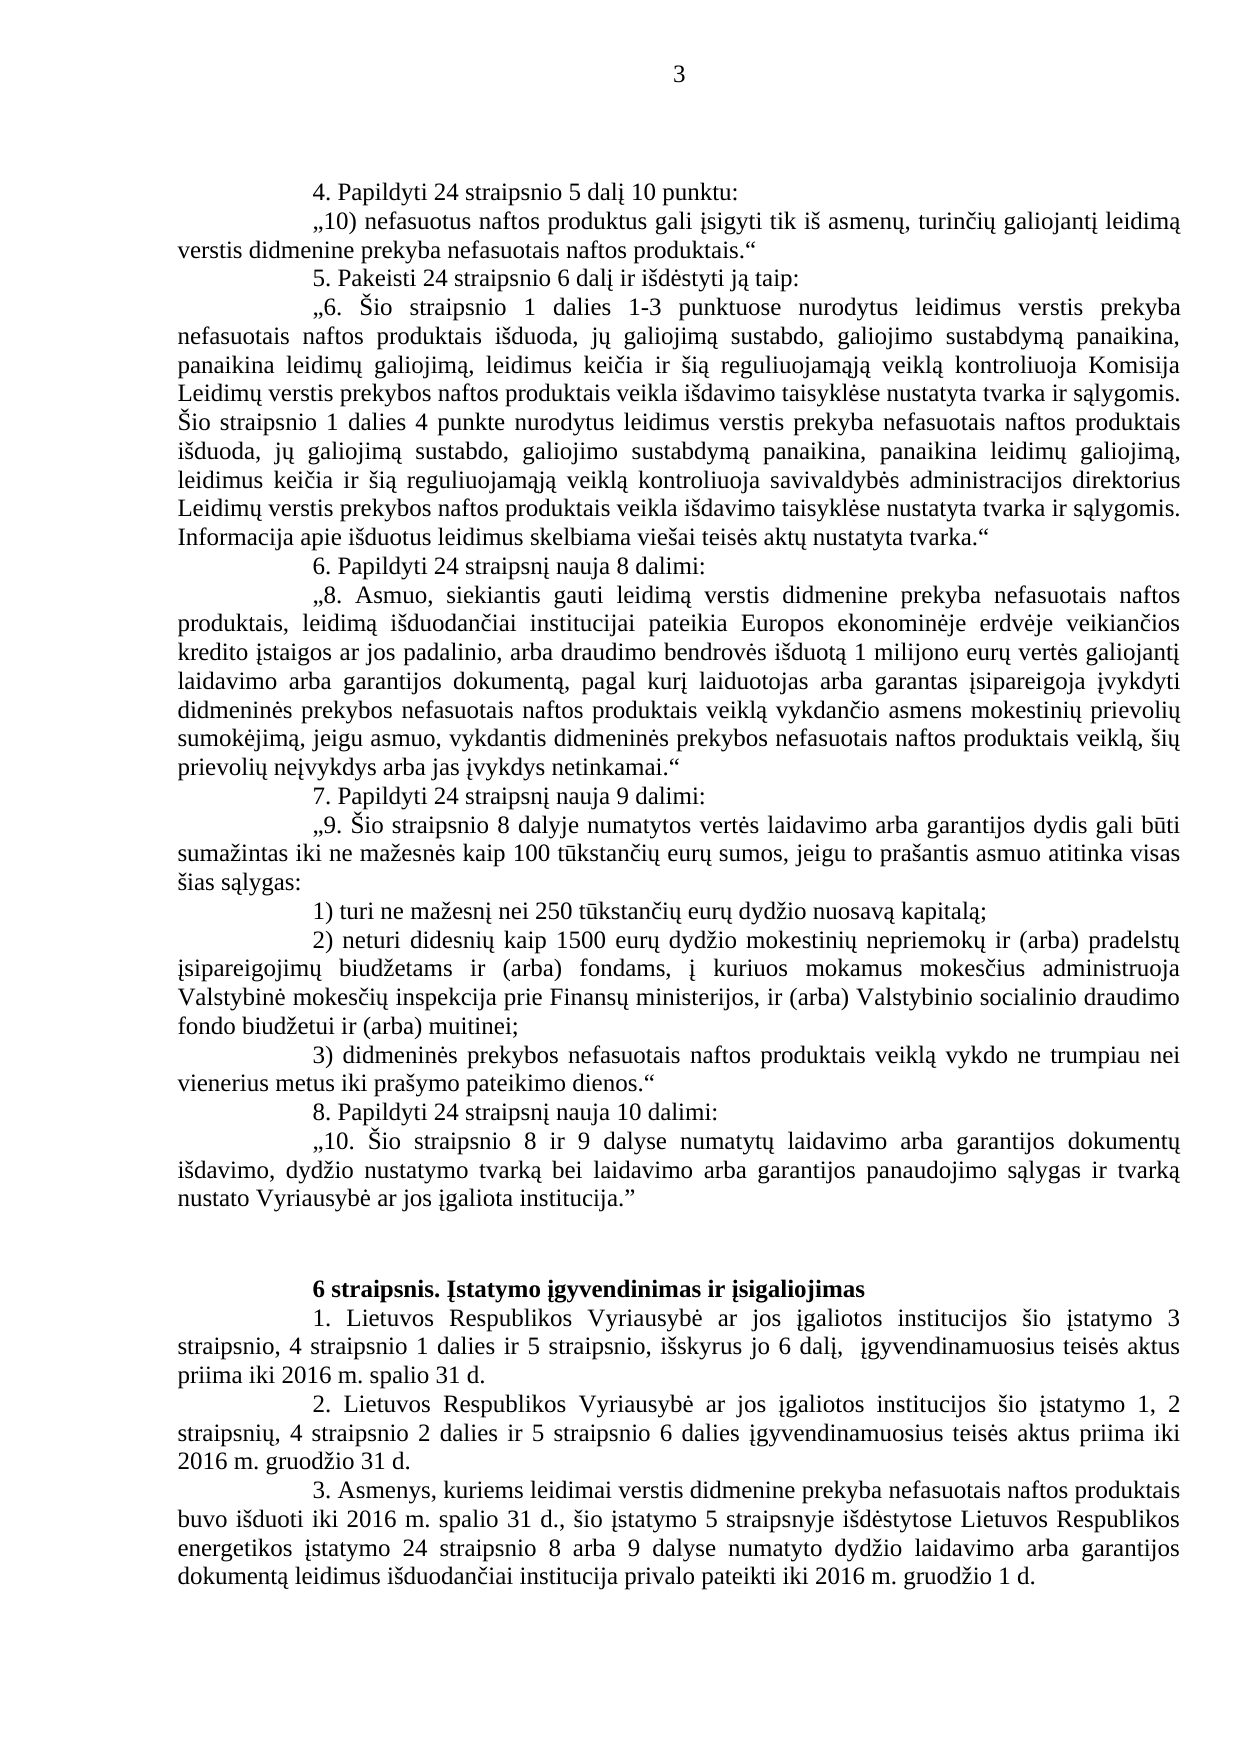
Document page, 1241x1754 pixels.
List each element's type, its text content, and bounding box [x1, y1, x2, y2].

text 1. Lietuvos Respublikos Vyriausybė ar jos įgaliotos institucijos šio įstatymo 3 straipsnio, 4 straipsnio 1 dalies ir 5 straipsnio, išskyrus jo 6 dalį, įgyvendinamuosius teisės aktus priima iki 2016 m. spalio 31 d. [177, 1303, 1181, 1389]
text „8. Asmuo, siekiantis gauti leidimą verstis didmenine prekyba nefasuotais naftos produktais, leidimą išduodančiai institucijai pateikia Europos ekonominėje erdvėje veikiančios kredito įstaigos ar jos padalinio, arba draudimo bendrovės išduotą 1 milijono eurų vertės galiojantį laidavimo arba garantijos dokumentą, pagal kurį laiduotojas arba garantas įsipareigoja įvykdyti didmeninės prekybos nefasuotais naftos produktais veiklą vykdančio asmens mokestinių prievolių sumokėjimą, jeigu asmuo, vykdantis didmeninės prekybos nefasuotais naftos produktais veiklą, šių prievolių neįvykdys arba jas įvykdys netinkamai.“ [177, 580, 1181, 781]
text 6. Papildyti 24 straipsnį nauja 8 dalimi: [177, 551, 1181, 580]
text 3) didmeninės prekybos nefasuotais naftos produktais veiklą vykdo ne trumpiau nei vienerius metus iki prašymo pateikimo dienos.“ [177, 1040, 1181, 1097]
text 5. Pakeisti 24 straipsnio 6 dalį ir išdėstyti ją taip: [177, 263, 1181, 292]
text „10. Šio straipsnio 8 ir 9 dalyse numatytų laidavimo arba garantijos dokumentų išdavimo, dydžio nustatymo tvarką bei laidavimo arba garantijos panaudojimo sąlygas ir tvarką nustato Vyriausybė ar jos įgaliota institucija.” [177, 1126, 1181, 1212]
text 4. Papildyti 24 straipsnio 5 dalį 10 punktu: [177, 177, 1181, 206]
text 7. Papildyti 24 straipsnį nauja 9 dalimi: [177, 781, 1181, 810]
text „10) nefasuotus naftos produktus gali įsigyti tik iš asmenų, turinčių galiojantį leidimą verstis didmenine prekyba nefasuotais naftos produktais.“ [177, 206, 1181, 263]
text „6. Šio straipsnio 1 dalies 1-3 punktuose nurodytus leidimus verstis prekyba nefasuotais naftos produktais išduoda, jų galiojimą sustabdo, galiojimo sustabdymą panaikina, panaikina leidimų galiojimą, leidimus keičia ir šią reguliuojamąją veiklą kontroliuoja Komisija Leidimų verstis prekybos naftos produktais veikla išdavimo taisyklėse nustatyta tvarka ir sąlygomis. Šio straipsnio 1 dalies 4 punkte nurodytus leidimus verstis prekyba nefasuotais naftos produktais išduoda, jų galiojimą sustabdo, galiojimo sustabdymą panaikina, panaikina leidimų galiojimą, leidimus keičia ir šią reguliuojamąją veiklą kontroliuoja savivaldybės administracijos direktorius Leidimų verstis prekybos naftos produktais veikla išdavimo taisyklėse nustatyta tvarka ir sąlygomis. Informacija apie išduotus leidimus skelbiama viešai teisės aktų nustatyta tvarka.“ [177, 292, 1181, 551]
text 6 straipsnis. Įstatymo įgyvendinimas ir įsigaliojimas [177, 1274, 1181, 1303]
text 2. Lietuvos Respublikos Vyriausybė ar jos įgaliotos institucijos šio įstatymo 1, 2 straipsnių, 4 straipsnio 2 dalies ir 5 straipsnio 6 dalies įgyvendinamuosius teisės aktus priima iki 2016 m. gruodžio 31 d. [177, 1389, 1181, 1475]
text 8. Papildyti 24 straipsnį nauja 10 dalimi: [177, 1097, 1181, 1126]
text 3. Asmenys, kuriems leidimai verstis didmenine prekyba nefasuotais naftos produktais buvo išduoti iki 2016 m. spalio 31 d., šio įstatymo 5 straipsnyje išdėstytose Lietuvos Respublikos energetikos įstatymo 24 straipsnio 8 arba 9 dalyse numatyto dydžio laidavimo arba garantijos dokumentą leidimus išduodančiai institucija privalo pateikti iki 2016 m. gruodžio 1 d. [177, 1475, 1181, 1590]
text 1) turi ne mažesnį nei 250 tūkstančių eurų dydžio nuosavą kapitalą; [177, 896, 1181, 925]
text 2) neturi didesnių kaip 1500 eurų dydžio mokestinių nepriemokų ir (arba) pradelstų įsipareigojimų biudžetams ir (arba) fondams, į kuriuos mokamus mokesčius administruoja Valstybinė mokesčių inspekcija prie Finansų ministerijos, ir (arba) Valstybinio socialinio draudimo fondo biudžetui ir (arba) muitinei; [177, 925, 1181, 1040]
text „9. Šio straipsnio 8 dalyje numatytos vertės laidavimo arba garantijos dydis gali būti sumažintas iki ne mažesnės kaip 100 tūkstančių eurų sumos, jeigu to prašantis asmuo atitinka visas šias sąlygas: [177, 810, 1181, 896]
